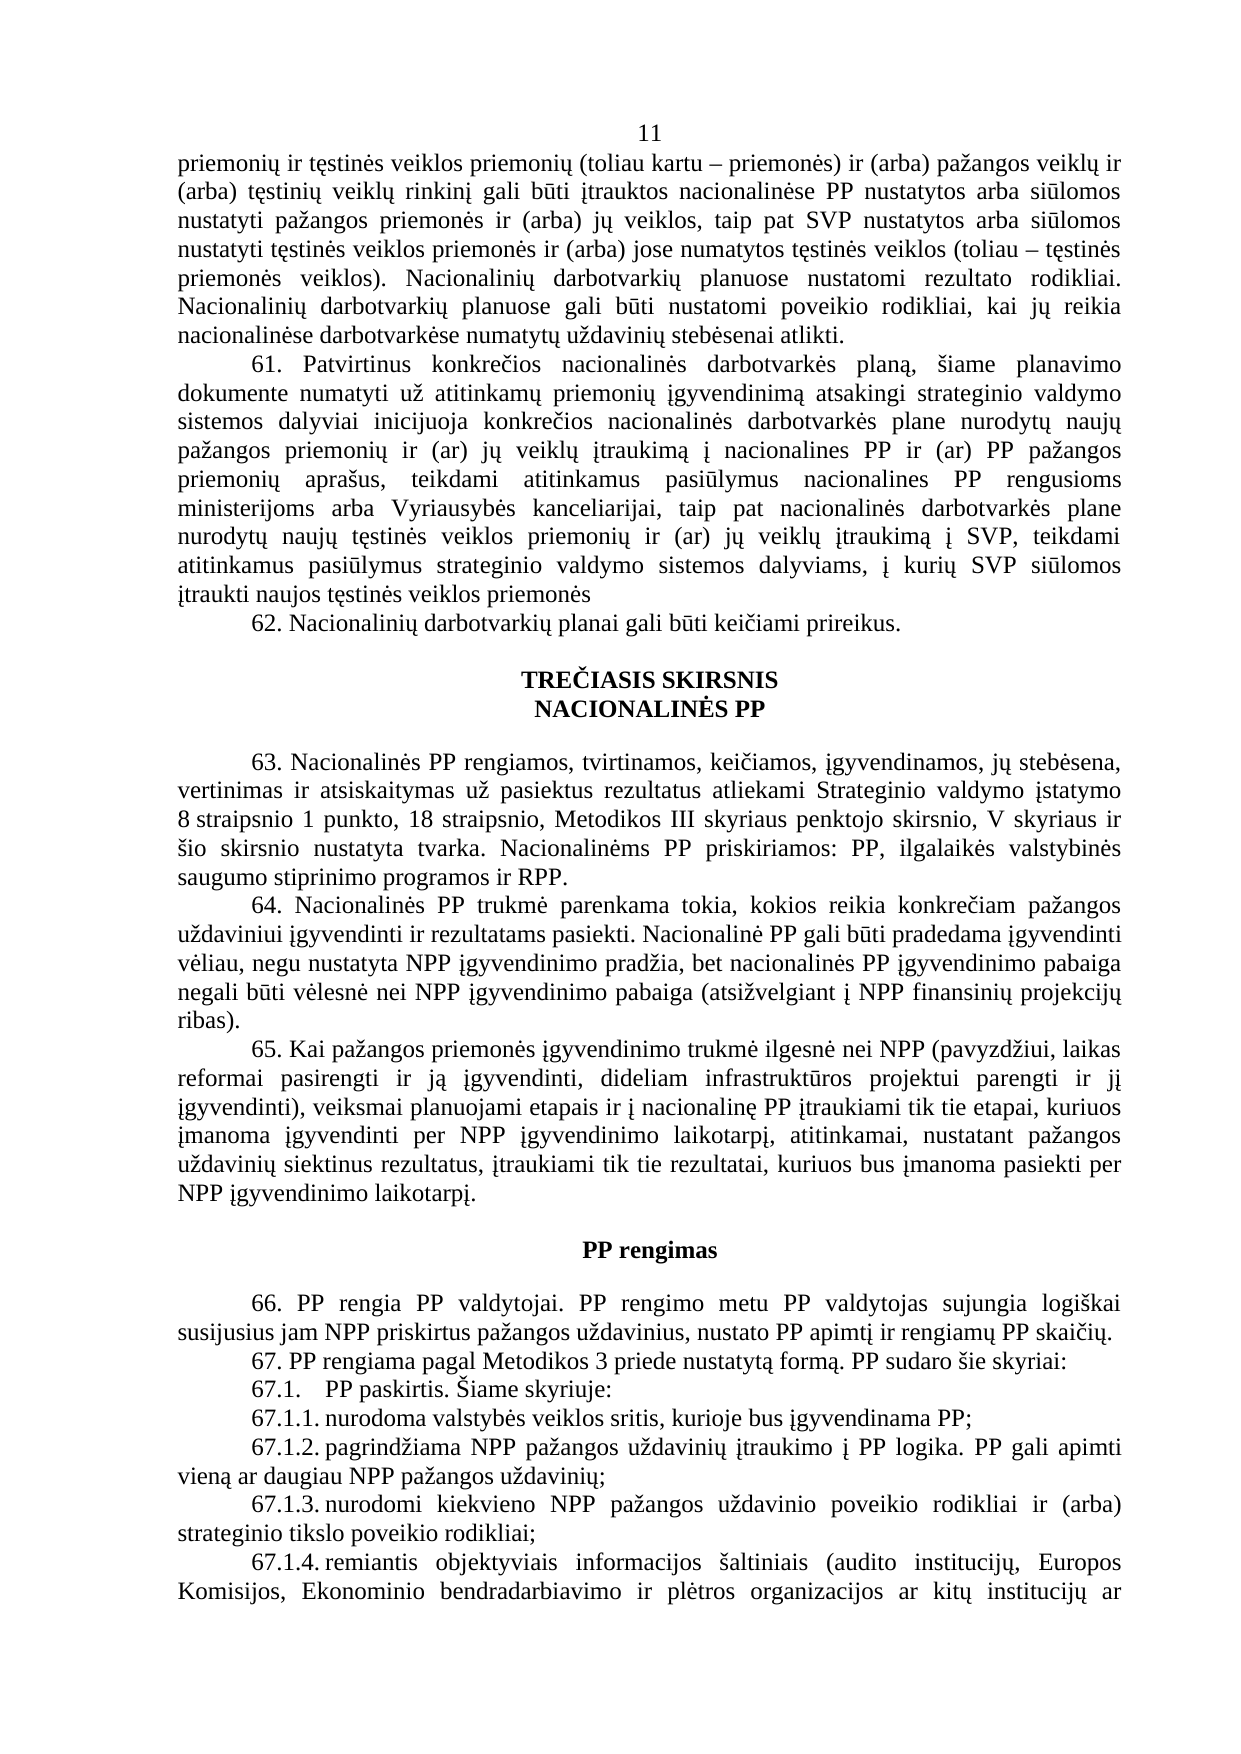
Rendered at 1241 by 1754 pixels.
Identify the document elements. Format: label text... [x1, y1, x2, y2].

text 67. PP rengiama pagal Metodikos 3 priede nustatytą formą. PP sudaro šie skyriai: [177, 1346, 1122, 1374]
text 63. Nacionalinės PP rengiamos, tvirtinamos, keičiamos, įgyvendinamos, jų stebėsena, vertinimas ir atsiskaitymas už pasiektus rezultatus atliekami Strateginio valdymo įstatymo 8 straipsnio 1 punkto, 18 straipsnio, Metodikos III skyriaus penktojo skirsnio, V skyriaus ir šio skirsnio nustatyta tvarka. Nacionalinėms PP priskiriamos: PP, ilgalaikės valstybinės saugumo stiprinimo programos ir RPP. [177, 747, 1122, 890]
subtitle NACIONALINĖS PP [177, 694, 1122, 723]
text 67.1.2. pagrindžiama NPP pažangos uždavinių įtraukimo į PP logika. PP gali apimti vieną ar daugiau NPP pažangos uždavinių; [177, 1432, 1122, 1489]
text 62. Nacionalinių darbotvarkių planai gali būti keičiami prireikus. [177, 608, 1122, 636]
text 61. Patvirtinus konkrečios nacionalinės darbotvarkės planą, šiame planavimo dokumente numatyti už atitinkamų priemonių įgyvendinimą atsakingi strateginio valdymo sistemos dalyviai inicijuoja konkrečios nacionalinės darbotvarkės plane nurodytų naujų pažangos priemonių ir (ar) jų veiklų įtraukimą į nacionalines PP ir (ar) PP pažangos priemonių aprašus, teikdami atitinkamus pasiūlymus nacionalines PP rengusioms ministerijoms arba Vyriausybės kanceliarijai, taip pat nacionalinės darbotvarkės plane nurodytų naujų tęstinės veiklos priemonių ir (ar) jų veiklų įtraukimą į SVP, teikdami atitinkamus pasiūlymus strateginio valdymo sistemos dalyviams, į kurių SVP siūlomos įtraukti naujos tęstinės veiklos priemonės [177, 349, 1122, 608]
text 67.1.1. nurodoma valstybės veiklos sritis, kurioje bus įgyvendinama PP; [177, 1403, 1122, 1432]
text 67.1.4. remiantis objektyviais informacijos šaltiniais (audito institucijų, Europos Komisijos, Ekonominio bendradarbiavimo ir plėtros organizacijos ar kitų institucijų ar [177, 1547, 1122, 1604]
text priemonių ir tęstinės veiklos priemonių (toliau kartu – priemonės) ir (arba) pažangos veiklų ir (arba) tęstinių veiklų rinkinį gali būti įtrauktos nacionalinėse PP nustatytos arba siūlomos nustatyti pažangos priemonės ir (arba) jų veiklos, taip pat SVP nustatytos arba siūlomos nustatyti tęstinės veiklos priemonės ir (arba) jose numatytos tęstinės veiklos (toliau – tęstinės priemonės veiklos). Nacionalinių darbotvarkių planuose nustatomi rezultato rodikliai. Nacionalinių darbotvarkių planuose gali būti nustatomi poveikio rodikliai, kai jų reikia nacionalinėse darbotvarkėse numatytų uždavinių stebėsenai atlikti. [177, 148, 1122, 349]
subtitle PP rengimas [177, 1235, 1122, 1264]
text 66. PP rengia PP valdytojai. PP rengimo metu PP valdytojas sujungia logiškai susijusius jam NPP priskirtus pažangos uždavinius, nustato PP apimtį ir rengiamų PP skaičių. [177, 1288, 1122, 1346]
text 67.1. PP paskirtis. Šiame skyriuje: [177, 1374, 1122, 1403]
text 67.1.3. nurodomi kiekvieno NPP pažangos uždavinio poveikio rodikliai ir (arba) strateginio tikslo poveikio rodikliai; [177, 1489, 1122, 1547]
subtitle TREČIASIS SKIRSNIS [177, 665, 1122, 694]
text 64. Nacionalinės PP trukmė parenkama tokia, kokios reikia konkrečiam pažangos uždaviniui įgyvendinti ir rezultatams pasiekti. Nacionalinė PP gali būti pradedama įgyvendinti vėliau, negu nustatyta NPP įgyvendinimo pradžia, bet nacionalinės PP įgyvendinimo pabaiga negali būti vėlesnė nei NPP įgyvendinimo pabaiga (atsižvelgiant į NPP finansinių projekcijų ribas). [177, 890, 1122, 1034]
text 65. Kai pažangos priemonės įgyvendinimo trukmė ilgesnė nei NPP (pavyzdžiui, laikas reformai pasirengti ir ją įgyvendinti, dideliam infrastruktūros projektui parengti ir jį įgyvendinti), veiksmai planuojami etapais ir į nacionalinę PP įtraukiami tik tie etapai, kuriuos įmanoma įgyvendinti per NPP įgyvendinimo laikotarpį, atitinkamai, nustatant pažangos uždavinių siektinus rezultatus, įtraukiami tik tie rezultatai, kuriuos bus įmanoma pasiekti per NPP įgyvendinimo laikotarpį. [177, 1034, 1122, 1207]
